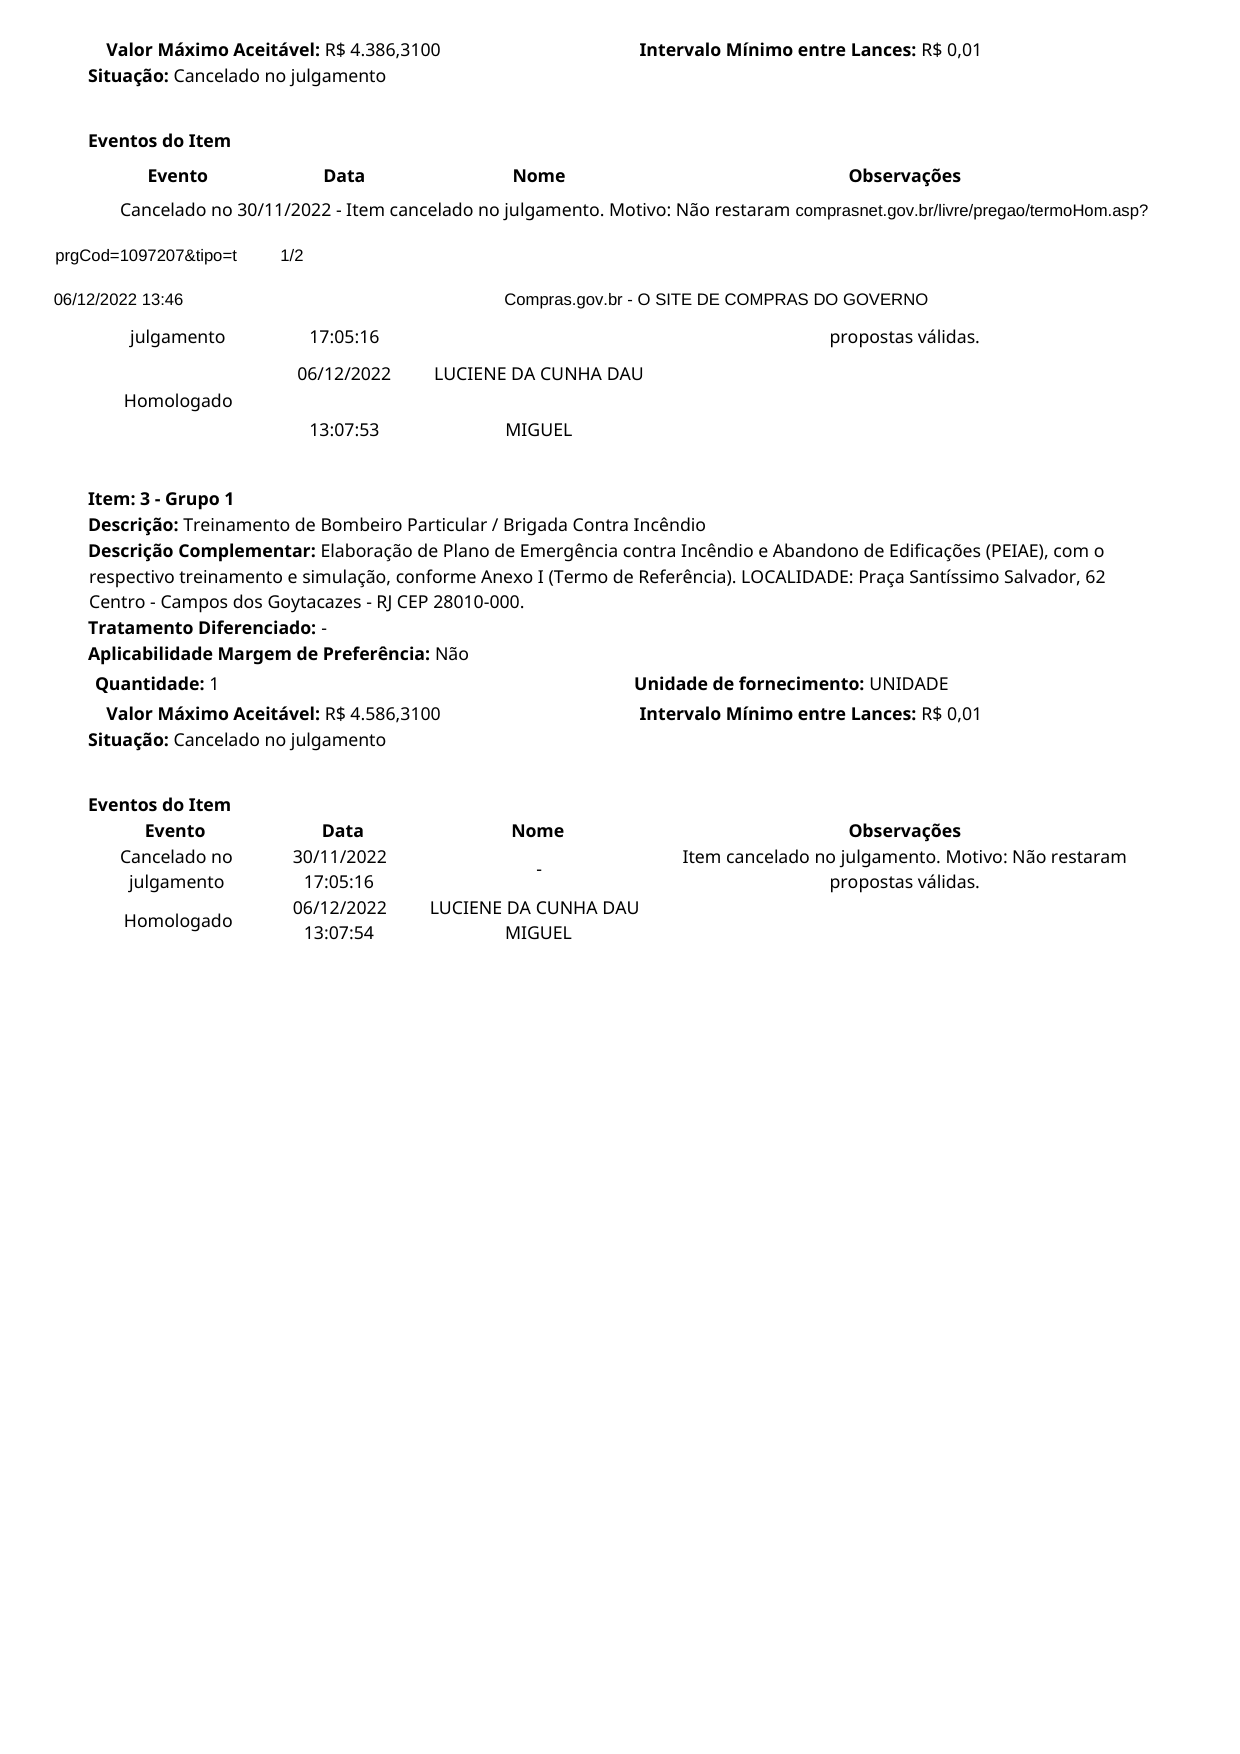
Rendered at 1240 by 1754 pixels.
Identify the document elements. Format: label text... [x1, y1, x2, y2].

table_cell Homologado [120, 895, 293, 947]
text Valor Máximo Aceitável: R$ 4.586,3100 Intervalo Mínimo entre Lances: R$ 0,01 [55, 698, 1184, 726]
text Eventos do Item [88, 128, 1184, 153]
table_cell Item cancelado no julgamento. Motivo: Não restaram propostas válidas. [673, 844, 1137, 895]
text Item: 3 - Grupo 1 [88, 487, 1184, 511]
text Quantidade: 1 Unidade de fornecimento: UNIDADE [55, 668, 1184, 696]
table_cell - [430, 844, 673, 895]
text 06/12/2022 LUCIENE DA CUNHA DAU [55, 358, 1184, 386]
text 06/12/2022 13:46 Compras.gov.br - O SITE DE COMPRAS DO GOVERNO [53, 290, 1184, 309]
text Evento Data Nome Observações [55, 160, 1184, 188]
table_cell 30/11/2022 17:05:16 [293, 844, 429, 895]
table_header Observações [673, 818, 1137, 844]
table_cell Cancelado no julgamento [120, 844, 293, 895]
text Valor Máximo Aceitável: R$ 4.386,3100 Intervalo Mínimo entre Lances: R$ 0,01 [55, 34, 1184, 62]
text Tratamento Diferenciado: - [88, 616, 1184, 640]
text Situação: Cancelado no julgamento [88, 64, 1184, 88]
text Eventos do Item [88, 792, 1184, 817]
table_header Data [293, 818, 429, 844]
text julgamento 17:05:16 propostas válidas. [55, 322, 1184, 350]
text Cancelado no 30/11/2022 - Item cancelado no julgamento. Motivo: Não restaram comprasnet.gov.br/livre/pregao/termoHom.asp?prgCod=1097207&tipo=t 1/2 [55, 197, 1184, 265]
table_header Nome [430, 818, 673, 844]
text Situação: Cancelado no julgamento [88, 728, 1184, 752]
table_header Evento [120, 818, 293, 844]
text Descrição Complementar: Elaboração de Plano de Emergência contra Incêndio e Abandono de Edificações (PEIAE), com o respectivo treinamento e simulação, conforme Anexo I (Termo de Referência). LOCALIDADE: Praça Santíssimo Salvador, 62 Centro - Campos dos Goytacazes - RJ CEP 28010-000. [88, 539, 1160, 614]
table_cell 06/12/2022 13:07:54 [293, 895, 429, 947]
table_cell [673, 895, 1137, 947]
text Aplicabilidade Margem de Preferência: Não [88, 642, 1184, 666]
text Descrição: Treinamento de Bombeiro Particular / Brigada Contra Incêndio [88, 513, 1184, 537]
text Homologado [124, 388, 1184, 413]
text 13:07:53 MIGUEL [55, 414, 1184, 442]
table_cell LUCIENE DA CUNHA DAU MIGUEL [430, 895, 673, 947]
